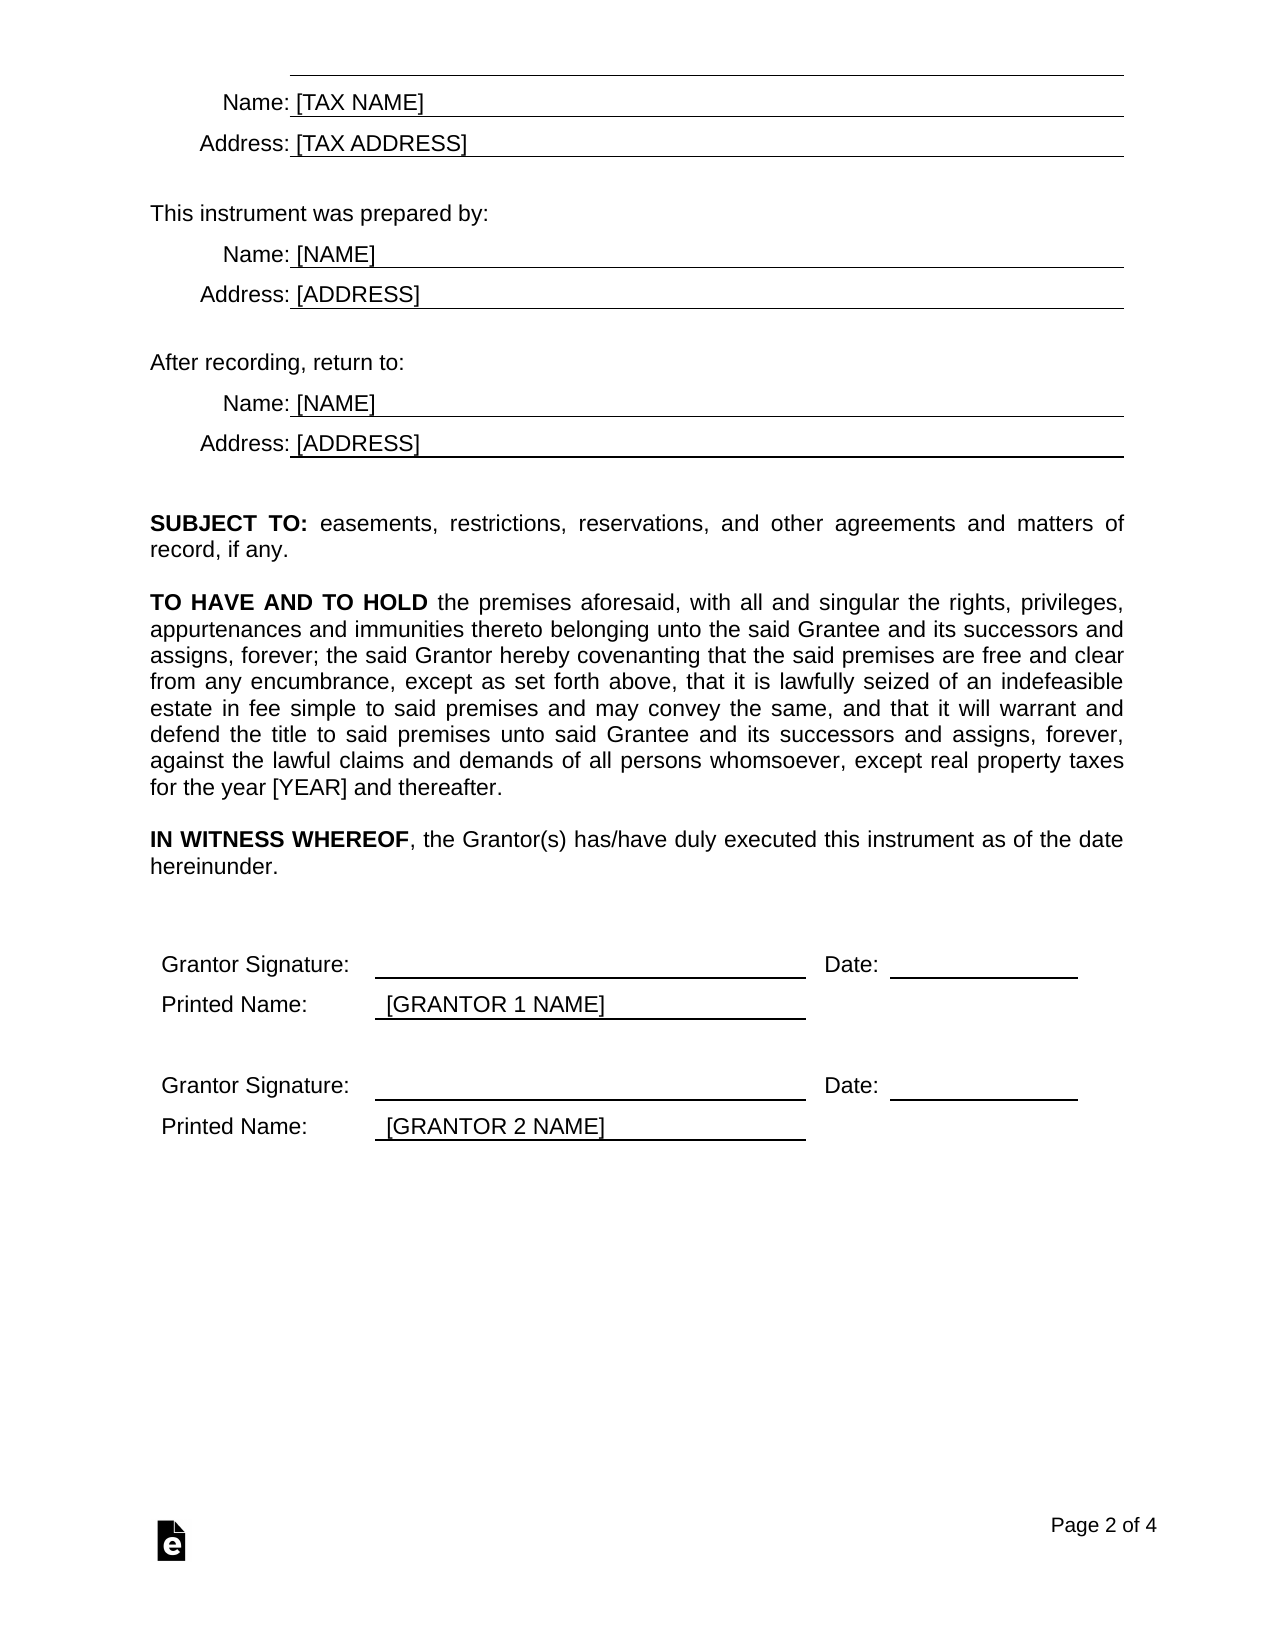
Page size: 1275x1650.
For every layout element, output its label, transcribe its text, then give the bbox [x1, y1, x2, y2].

table_cell [NAME] [290, 226, 1124, 267]
table_header [375, 1046, 806, 1099]
table_header Date: [806, 1046, 890, 1099]
table_cell [TAX ADDRESS] [290, 117, 1123, 156]
text SUBJECT TO: easements, restrictions, reservations, and other agreements and matters of record, if any. [150, 510, 1125, 563]
table_cell [NAME] [290, 375, 1124, 416]
table_header Date: [806, 937, 890, 977]
table_cell [806, 977, 890, 1018]
table_cell Name: [150, 75, 289, 116]
table_cell [890, 1101, 1078, 1139]
table_cell Printed Name: [150, 977, 375, 1018]
table_cell Address: [150, 416, 290, 456]
table_cell Name: [150, 226, 290, 267]
table_cell Address: [150, 267, 290, 307]
table_cell Address: [150, 116, 289, 156]
text TO HAVE AND TO HOLD the premises aforesaid, with all and singular the rights, privileges, appurtenances and immunities thereto belonging unto the said Grantee and its successors and assigns, forever; the said Grantor hereby covenanting that the said premises are free and clear from any encumbrance, except as set forth above, that it is lawfully seized of an indefeasible estate in fee simple to said premises and may convey the same, and that it will warrant and defend the title to said premises unto said Grantee and its successors and assigns, forever, against the lawful claims and demands of all persons whomsoever, except real property taxes for the year [YEAR] and thereafter. [150, 589, 1125, 800]
table_header After recording, return to: [150, 335, 1124, 375]
table_cell Name: [150, 375, 290, 416]
table_header [375, 937, 806, 977]
table_header This instrument was prepared by: [150, 186, 1124, 226]
table_cell [ADDRESS] [290, 417, 1124, 456]
table_cell [GRANTOR 2 NAME] [375, 1101, 806, 1139]
table_header [890, 1046, 1078, 1099]
table_cell [GRANTOR 1 NAME] [375, 979, 806, 1018]
table_header Grantor Signature: [150, 1046, 375, 1099]
table_cell [890, 979, 1078, 1018]
table_header [890, 937, 1078, 977]
table_cell [TAX NAME] [290, 76, 1123, 116]
table_cell Printed Name: [150, 1099, 375, 1139]
table_cell [806, 1099, 890, 1139]
table_cell [ADDRESS] [290, 268, 1124, 307]
text IN WITNESS WHEREOF, the Grantor(s) has/have duly executed this instrument as of the date hereinunder. [150, 826, 1125, 879]
table_header Grantor Signature: [150, 937, 375, 977]
